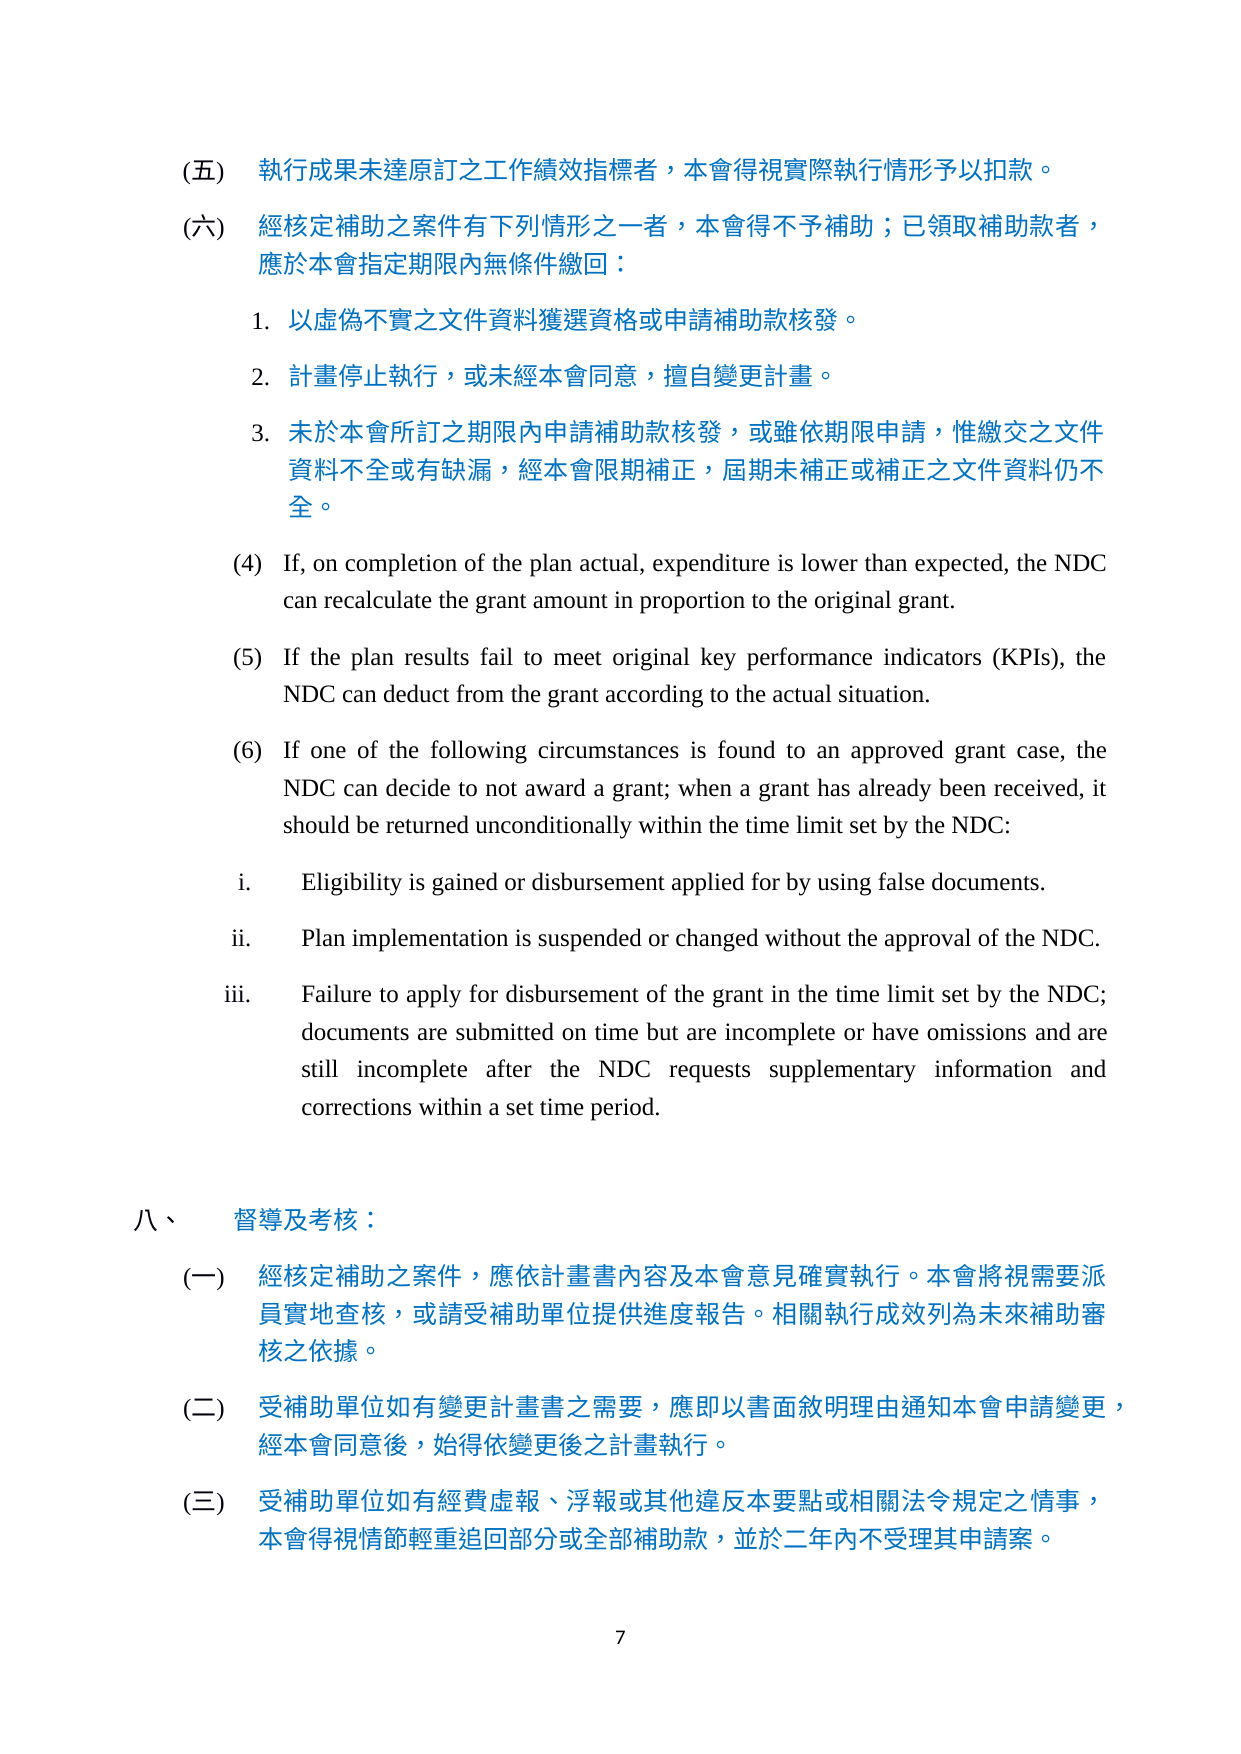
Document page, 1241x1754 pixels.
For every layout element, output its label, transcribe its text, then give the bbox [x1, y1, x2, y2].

list Plan implementation is suspended or changed without the approval of the NDC. [251, 918, 1107, 956]
list Failure to apply for disbursement of the grant in the time limit set by the NDC; documents are submitted on time but are incomplete or have omissions and are still incomplete after the NDC requests supplementary information and corrections within a set time period. [251, 975, 1107, 1125]
list 經核定補助之案件，應依計畫書內容及本會意見確實執行。本會將視需要派員實地查核，或請受補助單位提供進度報告。相關執行成效列為未來補助審核之依據。 [183, 1256, 1107, 1368]
list 受補助單位如有變更計畫書之需要，應即以書面敘明理由通知本會申請變更，經本會同意後，始得依變更後之計畫執行。 [183, 1387, 1107, 1462]
list If, on completion of the plan actual, expenditure is lower than expected, the NDC can recalculate the grant amount in proportion to the original grant. [233, 543, 1107, 618]
list 受補助單位如有經費虛報、浮報或其他違反本要點或相關法令規定之情事，本會得視情節輕重追回部分或全部補助款，並於二年內不受理其申請案。 [183, 1481, 1107, 1556]
list 經核定補助之案件有下列情形之一者，本會得不予補助；已領取補助款者，應於本會指定期限內無條件繳回： [183, 206, 1107, 281]
list 未於本會所訂之期限內申請補助款核發，或雖依期限申請，惟繳交之文件資料不全或有缺漏，經本會限期補正，屆期未補正或補正之文件資料仍不全。 [251, 412, 1107, 525]
list 以虛偽不實之文件資料獲選資格或申請補助款核發。 [251, 300, 1107, 337]
list 督導及考核： [133, 1200, 1107, 1237]
list Eligibility is gained or disbursement applied for by using false documents. [251, 862, 1107, 900]
list 執行成果未達原訂之工作績效指標者，本會得視實際執行情形予以扣款。 [182, 150, 1107, 187]
list If one of the following circumstances is found to an approved grant case, the NDC can decide to not award a grant; when a grant has already been received, it should be returned unconditionally within the time limit set by the NDC: [233, 731, 1107, 843]
list 計畫停止執行，或未經本會同意，擅自變更計畫。 [251, 356, 1107, 393]
list If the plan results fail to meet original key performance indicators (KPIs), the NDC can deduct from the grant according to the actual situation. [233, 637, 1107, 712]
